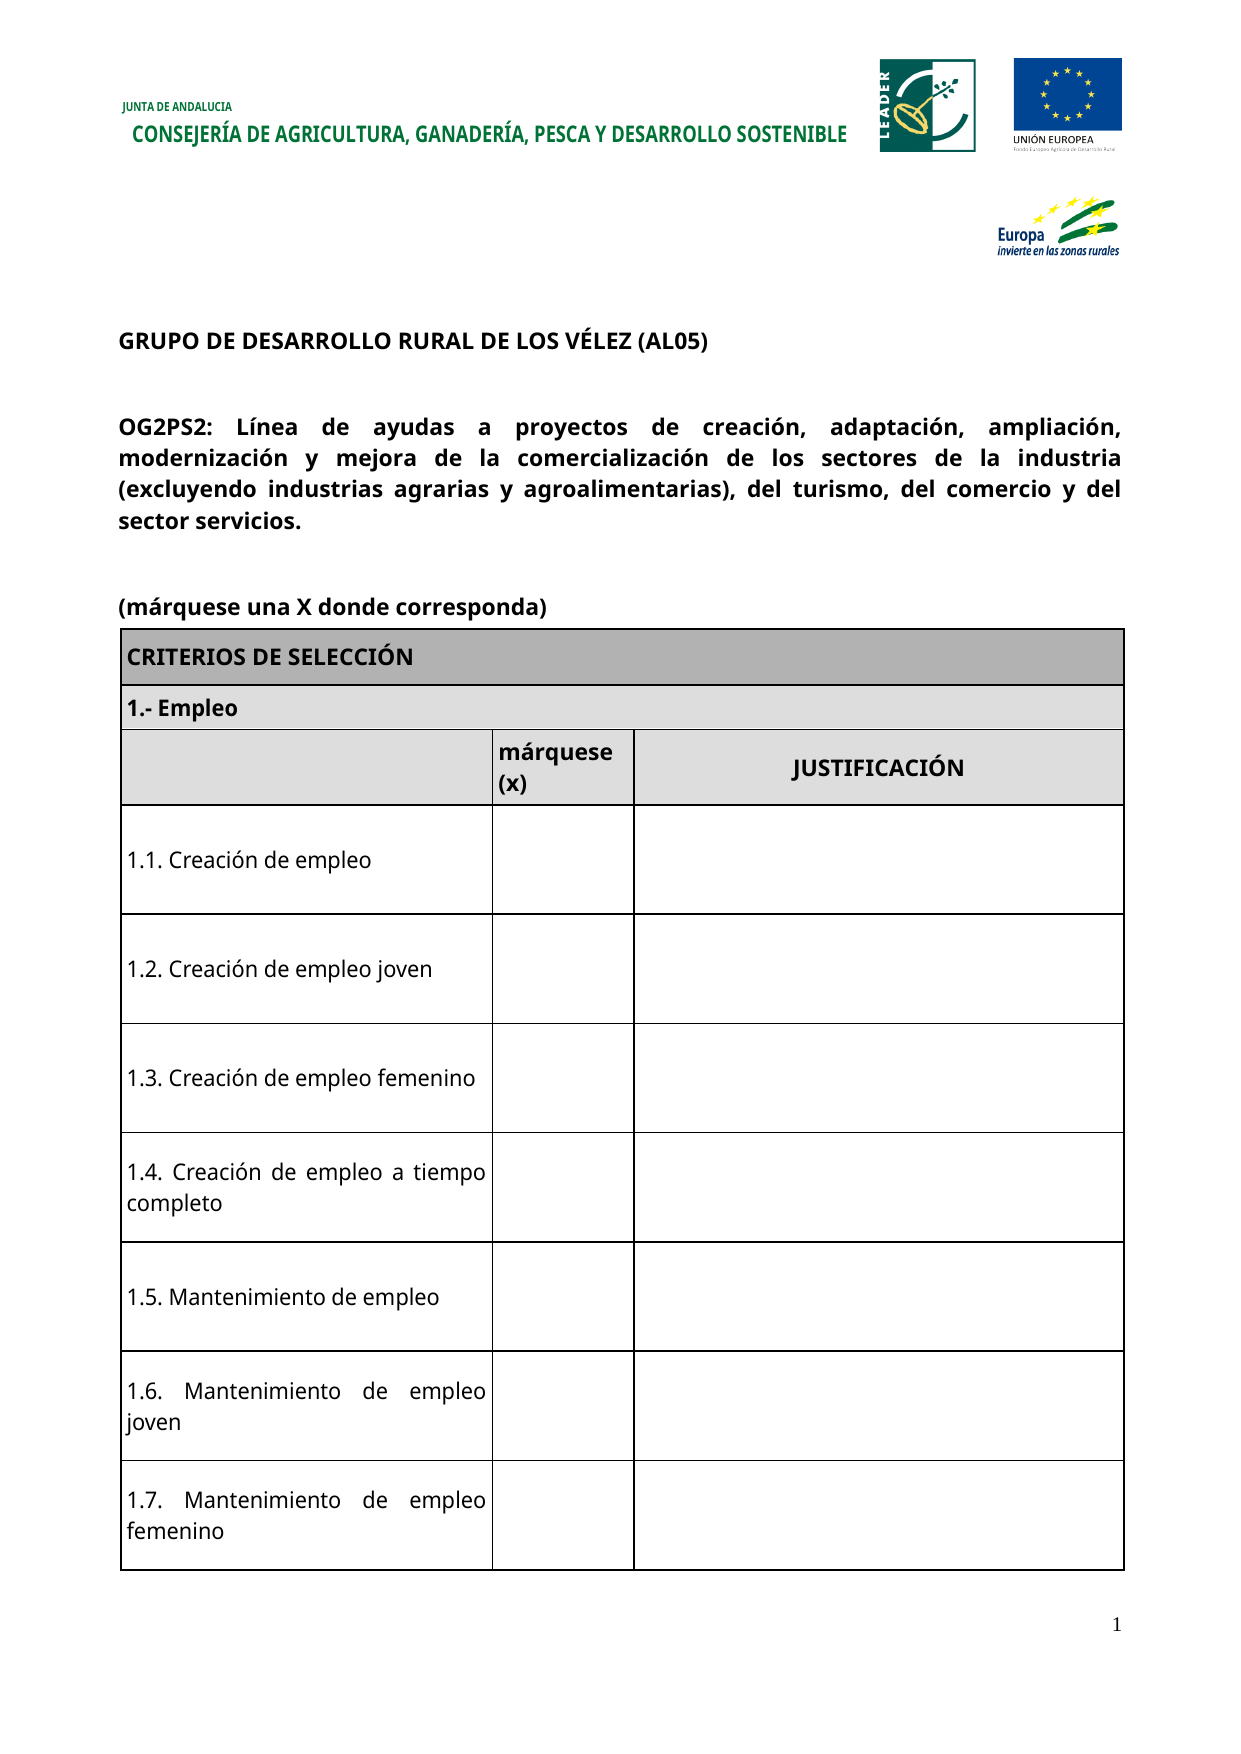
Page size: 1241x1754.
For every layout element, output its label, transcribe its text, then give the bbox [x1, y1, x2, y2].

table_cell 1.4. Creación de empleo a tiempo completo [122, 1133, 492, 1241]
table_cell [493, 1024, 633, 1132]
text GRUPO DE DESARROLLO RURAL DE LOS VÉLEZ (AL05) [118, 325, 1123, 356]
table_cell [635, 1243, 1123, 1350]
table_cell [122, 730, 492, 804]
table_cell 1.6. Mantenimiento de empleo joven [122, 1352, 492, 1460]
table_cell [635, 1352, 1123, 1460]
table_cell 1.- Empleo [122, 686, 1123, 728]
table_cell 1.3. Creación de empleo femenino [122, 1024, 492, 1132]
table_cell 1.1. Creación de empleo [122, 806, 492, 913]
picture [1013, 58, 1122, 152]
table_cell [635, 915, 1123, 1023]
text (márquese una X donde corresponda) [118, 591, 1123, 622]
table_header CRITERIOS DE SELECCIÓN [122, 630, 1123, 684]
table_cell [635, 1133, 1123, 1241]
table_cell JUSTIFICACIÓN [635, 730, 1123, 804]
table_cell [493, 1243, 633, 1350]
table_cell [635, 1461, 1123, 1569]
table_cell [493, 915, 633, 1023]
table_cell [493, 1461, 633, 1569]
table_cell [493, 806, 633, 913]
table_cell [493, 1133, 633, 1241]
table_cell 1.2. Creación de empleo joven [122, 915, 492, 1023]
table_cell [635, 806, 1123, 913]
table_cell [493, 1352, 633, 1460]
table_cell 1.7. Mantenimiento de empleo femenino [122, 1461, 492, 1569]
table_cell márquese (x) [493, 730, 633, 804]
table_cell 1.5. Mantenimiento de empleo [122, 1243, 492, 1350]
table_cell [635, 1024, 1123, 1132]
text OG2PS2: Línea de ayudas a proyectos de creación, adaptación, ampliación, modernización y mejora de la comercialización de los sectores de la industria (excluyendo industrias agrarias y agroalimentarias), del turismo, del comercio y del sector servicios. [118, 411, 1123, 536]
